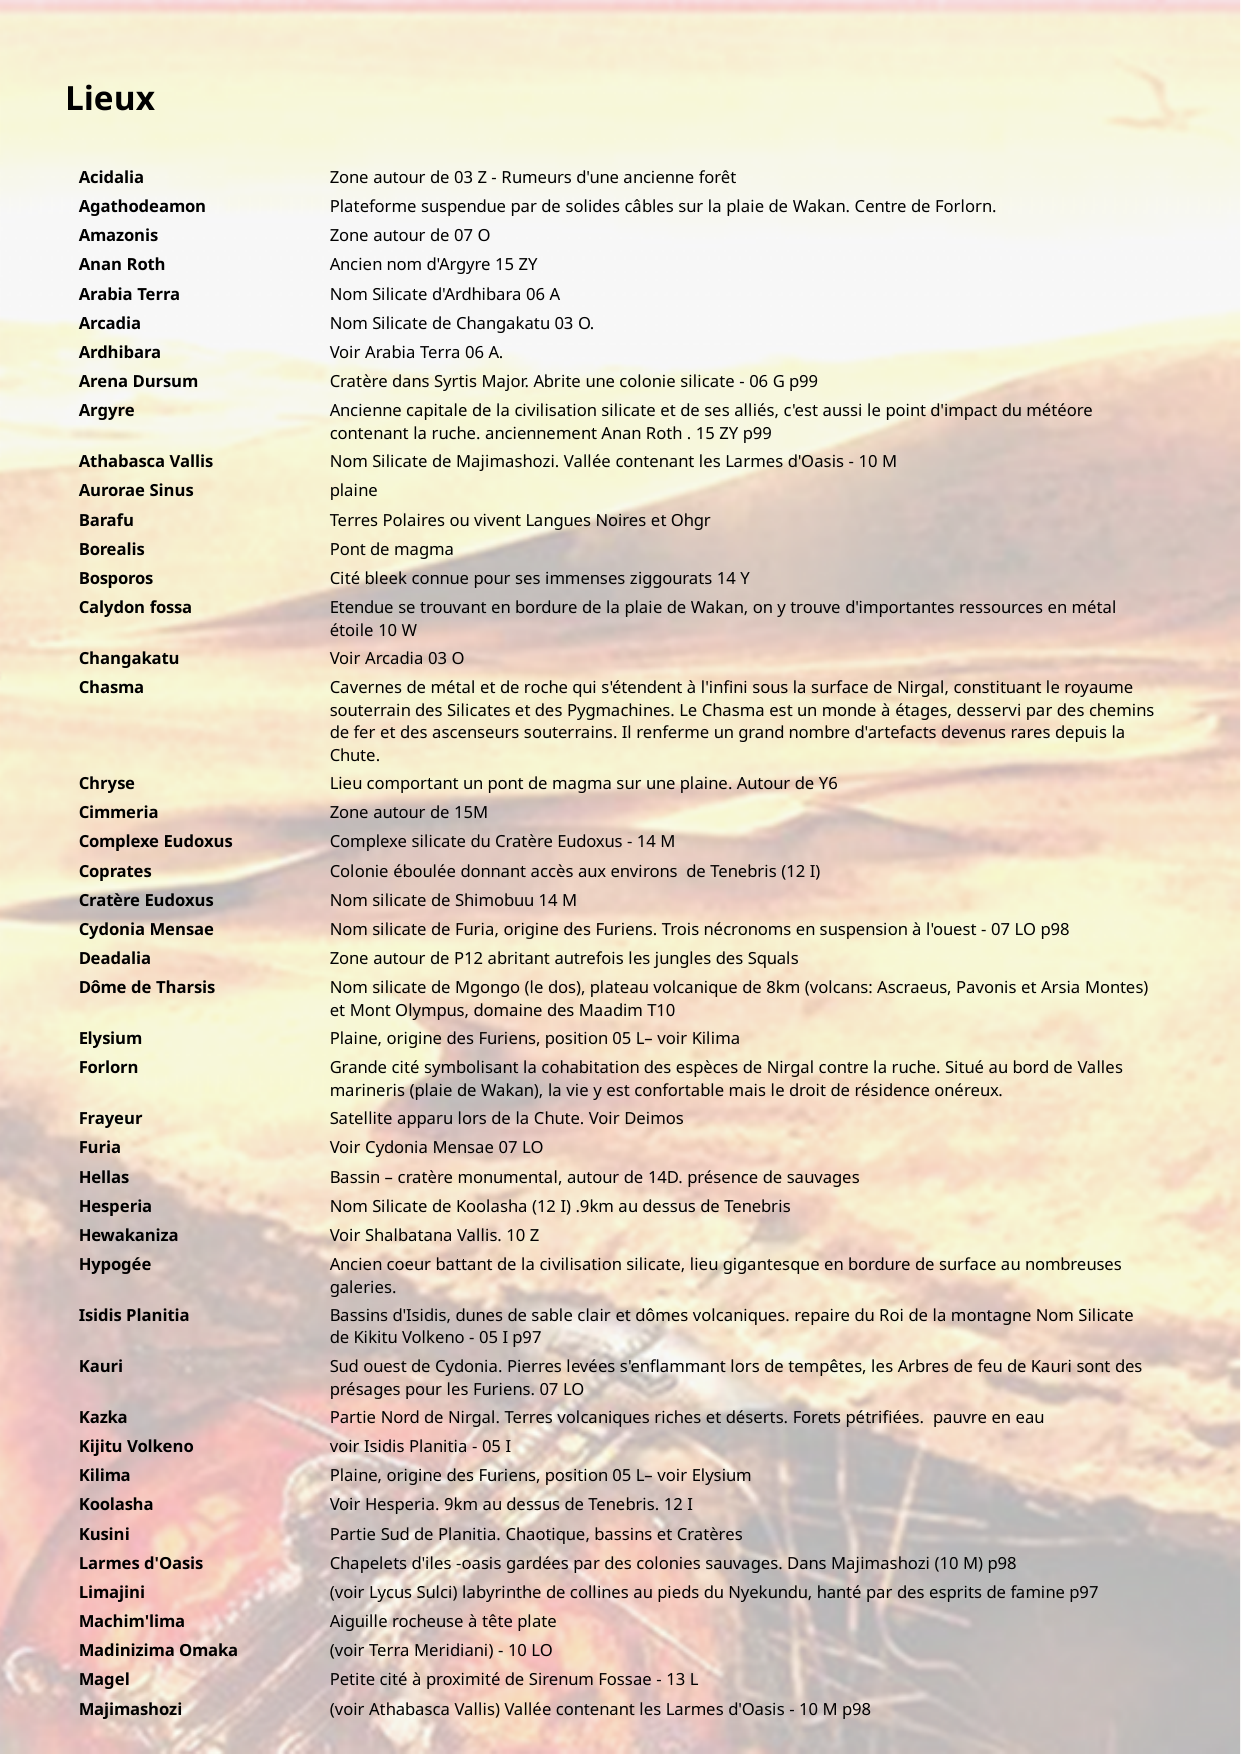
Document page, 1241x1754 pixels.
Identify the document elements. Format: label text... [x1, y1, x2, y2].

table_cell Plaine, origine des Furiens, position 05 L– voir Kilima [326, 1027, 1160, 1056]
table_cell voir Isidis Planitia - 05 I [326, 1435, 1160, 1464]
table_cell [1160, 399, 1240, 450]
table_cell Aurorae Sinus [75, 479, 326, 508]
table_cell Coprates [75, 860, 326, 889]
table_cell Hewakaniza [75, 1224, 326, 1253]
table_cell Deadalia [75, 947, 326, 976]
table_cell [0, 1195, 75, 1224]
table_cell [1160, 341, 1240, 370]
table_cell [0, 1464, 75, 1493]
table_cell (voir Lycus Sulci) labyrinthe de collines au pieds du Nyekundu, hanté par des esprits de famine p97 [326, 1581, 1160, 1610]
table_cell [1160, 947, 1240, 976]
table_cell Grande cité symbolisant la cohabitation des espèces de Nirgal contre la ruche. Situé au bord de Valles marineris (plaie de Wakan), la vie y est confortable mais le droit de résidence onéreux. [326, 1056, 1160, 1107]
table_cell Elysium [75, 1027, 326, 1056]
table_header Acidalia [75, 166, 326, 195]
table_cell [0, 801, 75, 830]
table_cell plaine [326, 479, 1160, 508]
table_cell [0, 1253, 75, 1304]
table_cell Cydonia Mensae [75, 918, 326, 947]
table_cell [0, 1136, 75, 1166]
table_cell Isidis Planitia [75, 1304, 326, 1355]
table_cell Plateforme suspendue par de solides câbles sur la plaie de Wakan. Centre de Forlorn. [326, 195, 1160, 224]
table_cell Nom silicate de Furia, origine des Furiens. Trois nécronoms en suspension à l'ouest - 07 LO p98 [326, 918, 1160, 947]
table_cell Ancien nom d'Argyre 15 ZY [326, 253, 1160, 282]
table_cell Nom Silicate de Majimashozi. Vallée contenant les Larmes d'Oasis - 10 M [326, 450, 1160, 479]
table_header Barafu [75, 509, 326, 538]
table_cell [0, 1107, 75, 1136]
table_cell Arabia Terra [75, 283, 326, 312]
table_cell [0, 947, 75, 976]
table_cell [0, 1435, 75, 1464]
table_cell [1160, 772, 1240, 801]
table_cell Plaine, origine des Furiens, position 05 L– voir Elysium [326, 1464, 1160, 1493]
table_header [1160, 166, 1240, 195]
table_cell Sud ouest de Cydonia. Pierres levées s'enflammant lors de tempêtes, les Arbres de feu de Kauri sont des présages pour les Furiens. 07 LO [326, 1355, 1160, 1406]
table_cell Ancien coeur battant de la civilisation silicate, lieu gigantesque en bordure de surface au nombreuses galeries. [326, 1253, 1160, 1304]
table_cell [1160, 676, 1240, 772]
table_cell [1160, 889, 1240, 918]
table_cell Ardhibara [75, 341, 326, 370]
table_cell [1160, 801, 1240, 830]
table_cell Kijitu Volkeno [75, 1435, 326, 1464]
table_cell [1160, 1253, 1240, 1304]
table_cell [1160, 1107, 1240, 1136]
table_cell Calydon fossa [75, 596, 326, 647]
table_cell Bassins d'Isidis, dunes de sable clair et dômes volcaniques. repaire du Roi de la montagne Nom Silicate de Kikitu Volkeno - 05 I p97 [326, 1304, 1160, 1355]
table_cell Voir Shalbatana Vallis. 10 Z [326, 1224, 1160, 1253]
table_cell [0, 1355, 75, 1406]
table_cell Chryse [75, 772, 326, 801]
table_cell Anan Roth [75, 253, 326, 282]
table_cell [1160, 1581, 1240, 1610]
table_cell [1160, 596, 1240, 647]
table_cell Cratère Eudoxus [75, 889, 326, 918]
table_cell [1160, 1166, 1240, 1195]
table_cell [0, 538, 75, 567]
table_cell Nom Silicate de Changakatu 03 O. [326, 312, 1160, 341]
table_cell [0, 479, 75, 508]
table_cell [0, 1668, 75, 1697]
table_cell Satellite apparu lors de la Chute. Voir Deimos [326, 1107, 1160, 1136]
table_cell [1160, 647, 1240, 676]
table_cell [1160, 1464, 1240, 1493]
table_cell Borealis [75, 538, 326, 567]
table_cell [1160, 195, 1240, 224]
table_cell [1160, 1355, 1240, 1406]
table_cell Argyre [75, 399, 326, 450]
table_cell [1160, 1027, 1240, 1056]
table_cell Cimmeria [75, 801, 326, 830]
table_cell [1160, 1639, 1240, 1668]
table_cell [0, 1166, 75, 1195]
table_header Aiguille rocheuse à tête plate [326, 1610, 1160, 1639]
table_cell [1160, 1136, 1240, 1166]
table_cell [0, 676, 75, 772]
table_cell Kilima [75, 1464, 326, 1493]
table_cell [0, 976, 75, 1027]
table_cell [1160, 283, 1240, 312]
table_cell Nom silicate de Shimobuu 14 M [326, 889, 1160, 918]
table_cell Zone autour de 07 O [326, 224, 1160, 253]
table_cell [1160, 1304, 1240, 1355]
table_cell Hellas [75, 1166, 326, 1195]
table_cell [0, 830, 75, 859]
table_cell Bassin – cratère monumental, autour de 14D. présence de sauvages [326, 1166, 1160, 1195]
table_cell (voir Athabasca Vallis) Vallée contenant les Larmes d'Oasis - 10 M p98 [326, 1698, 1160, 1727]
table_cell Cavernes de métal et de roche qui s'étendent à l'infini sous la surface de Nirgal, constituant le royaume souterrain des Silicates et des Pygmachines. Le Chasma est un monde à étages, desservi par des chemins de fer et des ascenseurs souterrains. Il renferme un grand nombre d'artefacts devenus rares depuis la Chute. [326, 676, 1160, 772]
table_cell Arcadia [75, 312, 326, 341]
table_cell [0, 1523, 75, 1552]
table_cell Kazka [75, 1406, 326, 1435]
table_cell Nom Silicate de Koolasha (12 I) .9km au dessus de Tenebris [326, 1195, 1160, 1224]
table_header [1160, 509, 1240, 538]
table_cell Bosporos [75, 567, 326, 596]
table_cell Kusini [75, 1523, 326, 1552]
table_cell [1160, 1552, 1240, 1581]
table_cell Chasma [75, 676, 326, 772]
table_cell [0, 567, 75, 596]
text Lieux [65, 74, 1240, 120]
table_cell [0, 450, 75, 479]
table_cell Hesperia [75, 1195, 326, 1224]
table_cell [0, 1639, 75, 1668]
table_cell Petite cité à proximité de Sirenum Fossae - 13 L [326, 1668, 1160, 1697]
table_cell [0, 889, 75, 918]
table_cell [0, 253, 75, 282]
table_header [0, 509, 75, 538]
table_cell Zone autour de 15M [326, 801, 1160, 830]
table_cell Cratère dans Syrtis Major. Abrite une colonie silicate - 06 G p99 [326, 370, 1160, 399]
table_cell [0, 312, 75, 341]
table_cell [1160, 1056, 1240, 1107]
table_cell Koolasha [75, 1493, 326, 1522]
table_cell Majimashozi [75, 1698, 326, 1727]
table_cell [1160, 1668, 1240, 1697]
table_cell [1160, 1195, 1240, 1224]
table_header [0, 166, 75, 195]
table_cell [1160, 860, 1240, 889]
table_cell Colonie éboulée donnant accès aux environs de Tenebris (12 I) [326, 860, 1160, 889]
table_cell [0, 1027, 75, 1056]
table_cell Magel [75, 1668, 326, 1697]
table_cell [1160, 1406, 1240, 1435]
table_cell [0, 918, 75, 947]
table_cell Madinizima Omaka [75, 1639, 326, 1668]
table_cell [0, 1224, 75, 1253]
table_cell [1160, 1698, 1240, 1727]
table_cell [1160, 479, 1240, 508]
table_cell [1160, 450, 1240, 479]
table_cell Forlorn [75, 1056, 326, 1107]
table_cell [0, 370, 75, 399]
table_cell (voir Terra Meridiani) - 10 LO [326, 1639, 1160, 1668]
table_cell Ancienne capitale de la civilisation silicate et de ses alliés, c'est aussi le point d'impact du météore contenant la ruche. anciennement Anan Roth . 15 ZY p99 [326, 399, 1160, 450]
table_cell [1160, 312, 1240, 341]
table_cell Pont de magma [326, 538, 1160, 567]
table_cell Complexe silicate du Cratère Eudoxus - 14 M [326, 830, 1160, 859]
table_cell Nom Silicate d'Ardhibara 06 A [326, 283, 1160, 312]
table_cell [0, 195, 75, 224]
table_cell Frayeur [75, 1107, 326, 1136]
table_cell [1160, 1224, 1240, 1253]
table_cell [1160, 253, 1240, 282]
table_cell Voir Arabia Terra 06 A. [326, 341, 1160, 370]
table_cell Athabasca Vallis [75, 450, 326, 479]
table_cell Cité bleek connue pour ses immenses ziggourats 14 Y [326, 567, 1160, 596]
table_cell [1160, 830, 1240, 859]
table_cell Larmes d'Oasis [75, 1552, 326, 1581]
table_cell [1160, 567, 1240, 596]
table_header [0, 1610, 75, 1639]
table_cell Agathodeamon [75, 195, 326, 224]
table_cell [0, 1304, 75, 1355]
table_cell Arena Dursum [75, 370, 326, 399]
table_cell [0, 1493, 75, 1522]
table_cell [1160, 538, 1240, 567]
table_cell Furia [75, 1136, 326, 1166]
table_cell Amazonis [75, 224, 326, 253]
table_cell Chapelets d'iles -oasis gardées par des colonies sauvages. Dans Majimashozi (10 M) p98 [326, 1552, 1160, 1581]
table_cell [0, 596, 75, 647]
table_cell [0, 1552, 75, 1581]
picture [0, 0, 1241, 1754]
table_cell Dôme de Tharsis [75, 976, 326, 1027]
table_cell Kauri [75, 1355, 326, 1406]
table_cell Etendue se trouvant en bordure de la plaie de Wakan, on y trouve d'importantes ressources en métal étoile 10 W [326, 596, 1160, 647]
table_cell [1160, 370, 1240, 399]
table_cell Voir Hesperia. 9km au dessus de Tenebris. 12 I [326, 1493, 1160, 1522]
table_cell [0, 341, 75, 370]
table_cell Voir Arcadia 03 O [326, 647, 1160, 676]
table_header Zone autour de 03 Z - Rumeurs d'une ancienne forêt [326, 166, 1160, 195]
table_cell [0, 860, 75, 889]
table_cell [0, 1406, 75, 1435]
table_cell Changakatu [75, 647, 326, 676]
table_cell [0, 224, 75, 253]
table_cell Complexe Eudoxus [75, 830, 326, 859]
table_cell Lieu comportant un pont de magma sur une plaine. Autour de Y6 [326, 772, 1160, 801]
table_cell [0, 399, 75, 450]
table_header Terres Polaires ou vivent Langues Noires et Ohgr [326, 509, 1160, 538]
table_header Machim'lima [75, 1610, 326, 1639]
table_cell [0, 1581, 75, 1610]
table_cell [0, 1698, 75, 1727]
table_cell [0, 283, 75, 312]
table_cell [0, 772, 75, 801]
table_cell [1160, 224, 1240, 253]
table_cell [1160, 1493, 1240, 1522]
table_cell Limajini [75, 1581, 326, 1610]
table_cell Partie Nord de Nirgal. Terres volcaniques riches et déserts. Forets pétrifiées. pauvre en eau [326, 1406, 1160, 1435]
table_cell Partie Sud de Planitia. Chaotique, bassins et Cratères [326, 1523, 1160, 1552]
table_cell Hypogée [75, 1253, 326, 1304]
table_cell Nom silicate de Mgongo (le dos), plateau volcanique de 8km (volcans: Ascraeus, Pavonis et Arsia Montes) et Mont Olympus, domaine des Maadim T10 [326, 976, 1160, 1027]
table_cell Zone autour de P12 abritant autrefois les jungles des Squals [326, 947, 1160, 976]
table_cell Voir Cydonia Mensae 07 LO [326, 1136, 1160, 1166]
table_cell [0, 1056, 75, 1107]
table_cell [0, 647, 75, 676]
table_cell [1160, 918, 1240, 947]
table_cell [1160, 1435, 1240, 1464]
table_cell [1160, 1523, 1240, 1552]
table_header [1160, 1610, 1240, 1639]
table_cell [1160, 976, 1240, 1027]
